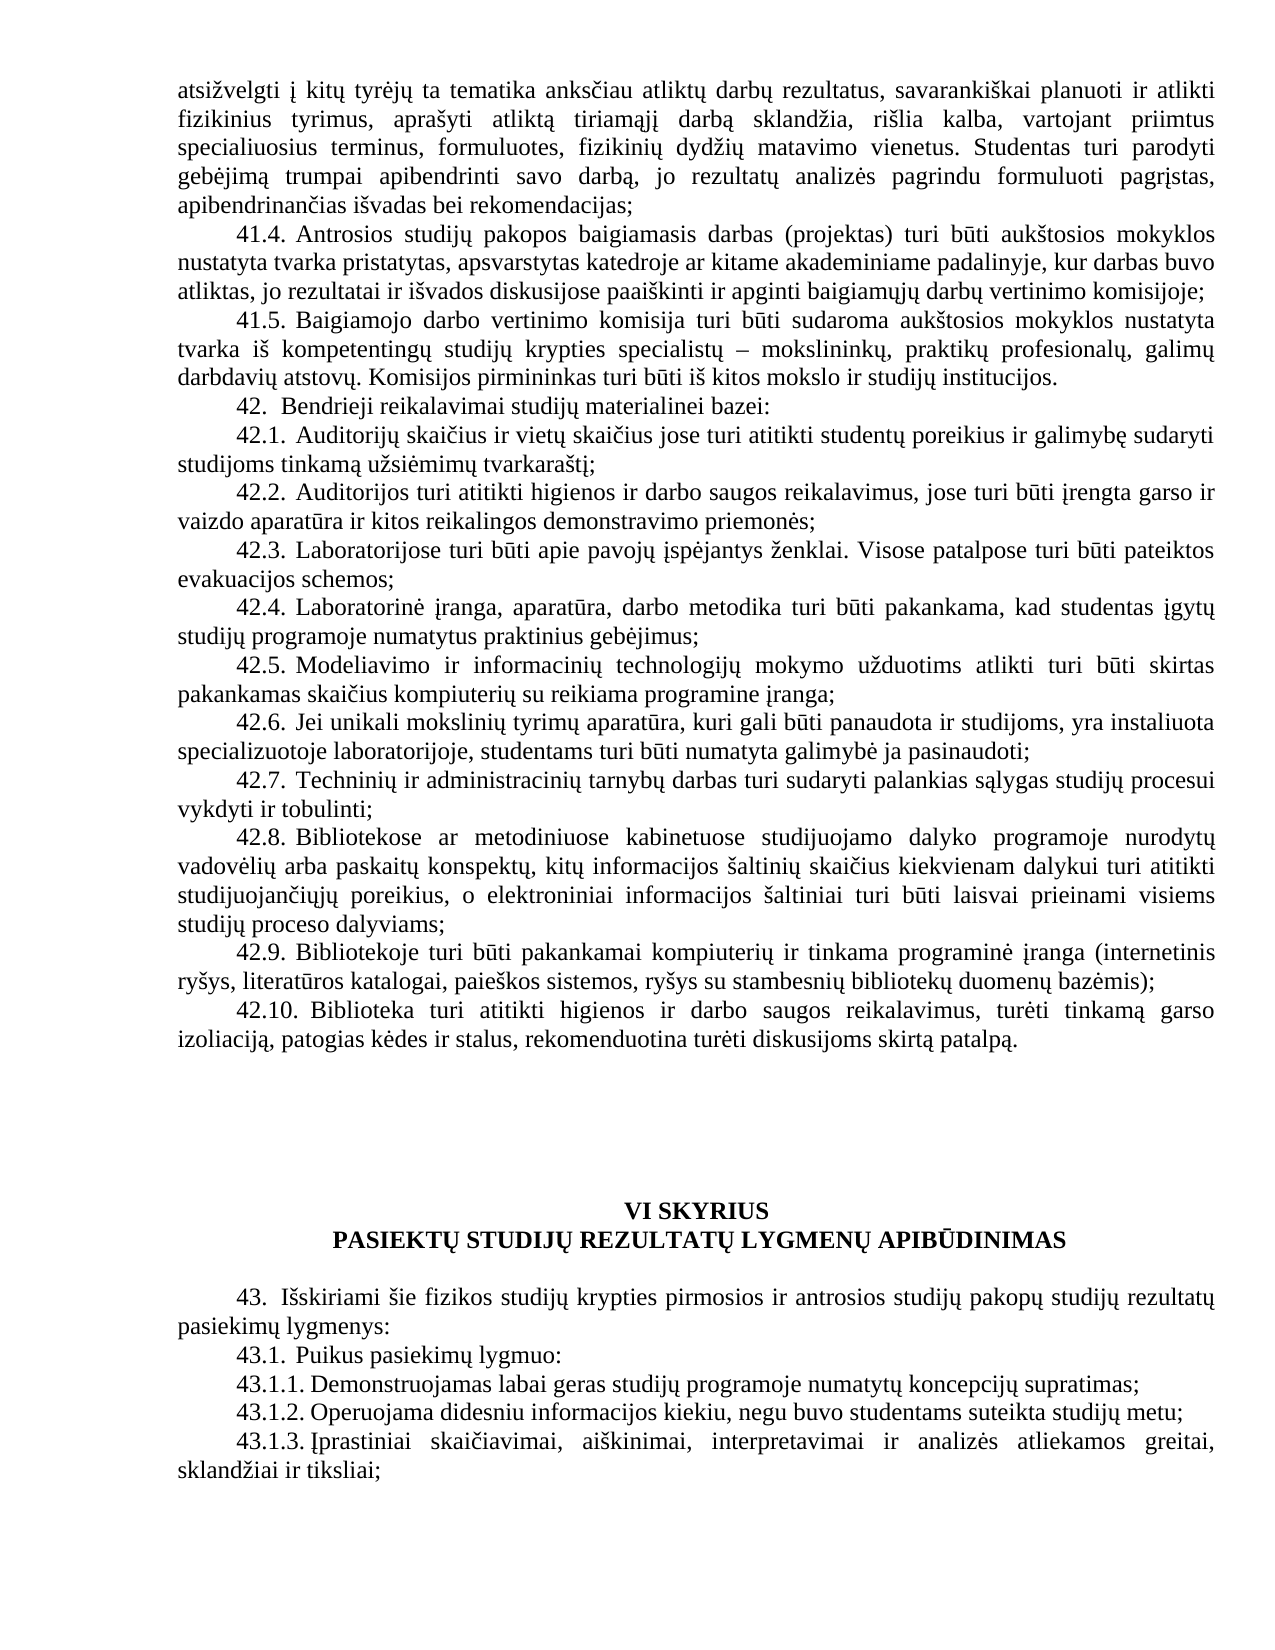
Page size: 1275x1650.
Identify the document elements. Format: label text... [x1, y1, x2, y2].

text 42.10. Biblioteka turi atitikti higienos ir darbo saugos reikalavimus, turėti tinkamą garso izoliaciją, patogias kėdes ir stalus, rekomenduotina turėti diskusijoms skirtą patalpą. [177, 995, 1216, 1052]
text 42.6. Jei unikali mokslinių tyrimų aparatūra, kuri gali būti panaudota ir studijoms, yra instaliuota specializuotoje laboratorijoje, studentams turi būti numatyta galimybė ja pasinaudoti; [177, 707, 1216, 765]
text 42. Bendrieji reikalavimai studijų materialinei bazei: [177, 391, 1216, 420]
text 42.5. Modeliavimo ir informacinių technologijų mokymo užduotims atlikti turi būti skirtas pakankamas skaičius kompiuterių su reikiama programine įranga; [177, 650, 1216, 707]
text 43.1. Puikus pasiekimų lygmuo: [177, 1340, 1216, 1369]
text 42.1. Auditorijų skaičius ir vietų skaičius jose turi atitikti studentų poreikius ir galimybę sudaryti studijoms tinkamą užsiėmimų tvarkaraštį; [177, 420, 1216, 477]
text 42.8. Bibliotekose ar metodiniuose kabinetuose studijuojamo dalyko programoje nurodytų vadovėlių arba paskaitų konspektų, kitų informacijos šaltinių skaičius kiekvienam dalykui turi atitikti studijuojančiųjų poreikius, o elektroniniai informacijos šaltiniai turi būti laisvai prieinami visiems studijų proceso dalyviams; [177, 822, 1216, 937]
text 43.1.2. Operuojama didesniu informacijos kiekiu, negu buvo studentams suteikta studijų metu; [177, 1397, 1216, 1426]
text 42.7. Techninių ir administracinių tarnybų darbas turi sudaryti palankias sąlygas studijų procesui vykdyti ir tobulinti; [177, 765, 1216, 822]
text VI SKYRIUS [177, 1196, 1216, 1225]
text 43. Išskiriami šie fizikos studijų krypties pirmosios ir antrosios studijų pakopų studijų rezultatų pasiekimų lygmenys: [177, 1282, 1216, 1340]
text 43.1.3. Įprastiniai skaičiavimai, aiškinimai, interpretavimai ir analizės atliekamos greitai, sklandžiai ir tiksliai; [177, 1426, 1216, 1484]
text 42.3. Laboratorijose turi būti apie pavojų įspėjantys ženklai. Visose patalpose turi būti pateiktos evakuacijos schemos; [177, 535, 1216, 592]
text 42.4. Laboratorinė įranga, aparatūra, darbo metodika turi būti pakankama, kad studentas įgytų studijų programoje numatytus praktinius gebėjimus; [177, 592, 1216, 650]
text 41.5. Baigiamojo darbo vertinimo komisija turi būti sudaroma aukštosios mokyklos nustatyta tvarka iš kompetentingų studijų krypties specialistų – mokslininkų, praktikų profesionalų, galimų darbdavių atstovų. Komisijos pirmininkas turi būti iš kitos mokslo ir studijų institucijos. [177, 305, 1216, 391]
text 41.4. Antrosios studijų pakopos baigiamasis darbas (projektas) turi būti aukštosios mokyklos nustatyta tvarka pristatytas, apsvarstytas katedroje ar kitame akademiniame padalinyje, kur darbas buvo atliktas, jo rezultatai ir išvados diskusijose paaiškinti ir apginti baigiamųjų darbų vertinimo komisijoje; [177, 219, 1216, 305]
text PASIEKTŲ STUDIJŲ REZULTATŲ LYGMENŲ APIBŪDINIMAS [177, 1225, 1216, 1254]
text 43.1.1. Demonstruojamas labai geras studijų programoje numatytų koncepcijų supratimas; [177, 1369, 1216, 1397]
text 42.2. Auditorijos turi atitikti higienos ir darbo saugos reikalavimus, jose turi būti įrengta garso ir vaizdo aparatūra ir kitos reikalingos demonstravimo priemonės; [177, 477, 1216, 535]
text 42.9. Bibliotekoje turi būti pakankamai kompiuterių ir tinkama programinė įranga (internetinis ryšys, literatūros katalogai, paieškos sistemos, ryšys su stambesnių bibliotekų duomenų bazėmis); [177, 937, 1216, 995]
text atsižvelgti į kitų tyrėjų ta tematika anksčiau atliktų darbų rezultatus, savarankiškai planuoti ir atlikti fizikinius tyrimus, aprašyti atliktą tiriamąjį darbą sklandžia, rišlia kalba, vartojant priimtus specialiuosius terminus, formuluotes, fizikinių dydžių matavimo vienetus. Studentas turi parodyti gebėjimą trumpai apibendrinti savo darbą, jo rezultatų analizės pagrindu formuluoti pagrįstas, apibendrinančias išvadas bei rekomendacijas; [177, 75, 1216, 219]
